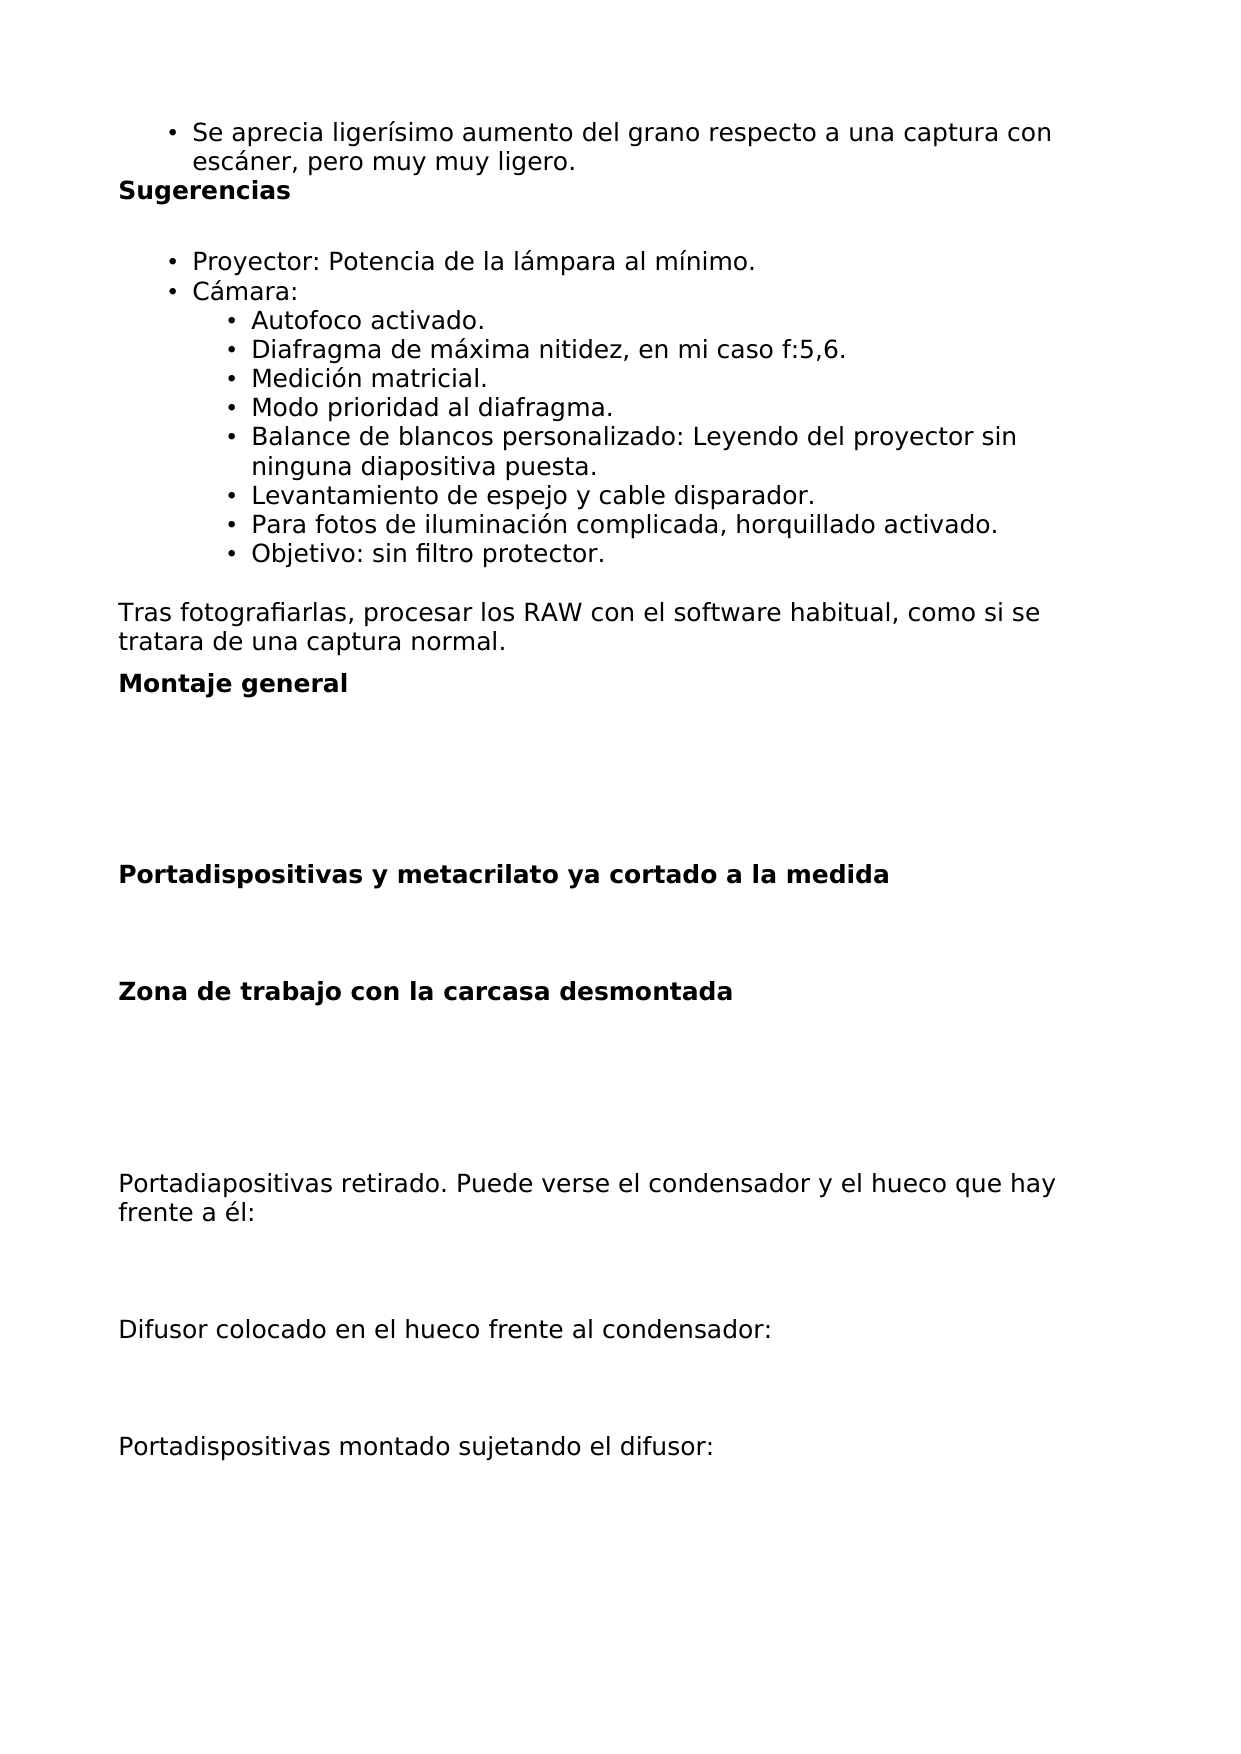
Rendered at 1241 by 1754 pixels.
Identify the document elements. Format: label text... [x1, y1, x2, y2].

list Modo prioridad al diafragma. [236, 393, 1122, 423]
text Sugerencias [118, 176, 1122, 206]
list Balance de blancos personalizado: Leyendo del proyector sin ninguna diapositiva puesta. [236, 423, 1122, 481]
list Diafragma de máxima nitidez, en mi caso f:5,6. [236, 335, 1122, 364]
text Difusor colocado en el hueco frente al condensador: [118, 1315, 1122, 1344]
text Portadispositivas montado sujetando el difusor: [118, 1432, 1122, 1461]
text Portadiapositivas retirado. Puede verse el condensador y el hueco que hay frente a él: [118, 1169, 1122, 1228]
list Objetivo: sin filtro protector. [236, 539, 1122, 568]
text Montaje general [118, 669, 1122, 698]
list Levantamiento de espejo y cable disparador. [236, 481, 1122, 510]
list Para fotos de iluminación complicada, horquillado activado. [236, 510, 1122, 539]
text Zona de trabajo con la carcasa desmontada [118, 977, 1122, 1007]
text Tras fotografiarlas, procesar los RAW con el software habitual, como si se tratara de una captura normal. [118, 598, 1122, 656]
list Proyector: Potencia de la lámpara al mínimo. [177, 248, 1122, 277]
list Cámara: [177, 277, 1122, 306]
text Portadispositivas y metacrilato ya cortado a la medida [118, 861, 1122, 890]
list Medición matricial. [236, 364, 1122, 393]
list Se aprecia ligerísimo aumento del grano respecto a una captura con escáner, pero muy muy ligero. [177, 118, 1122, 176]
list Autofoco activado. [236, 306, 1122, 335]
